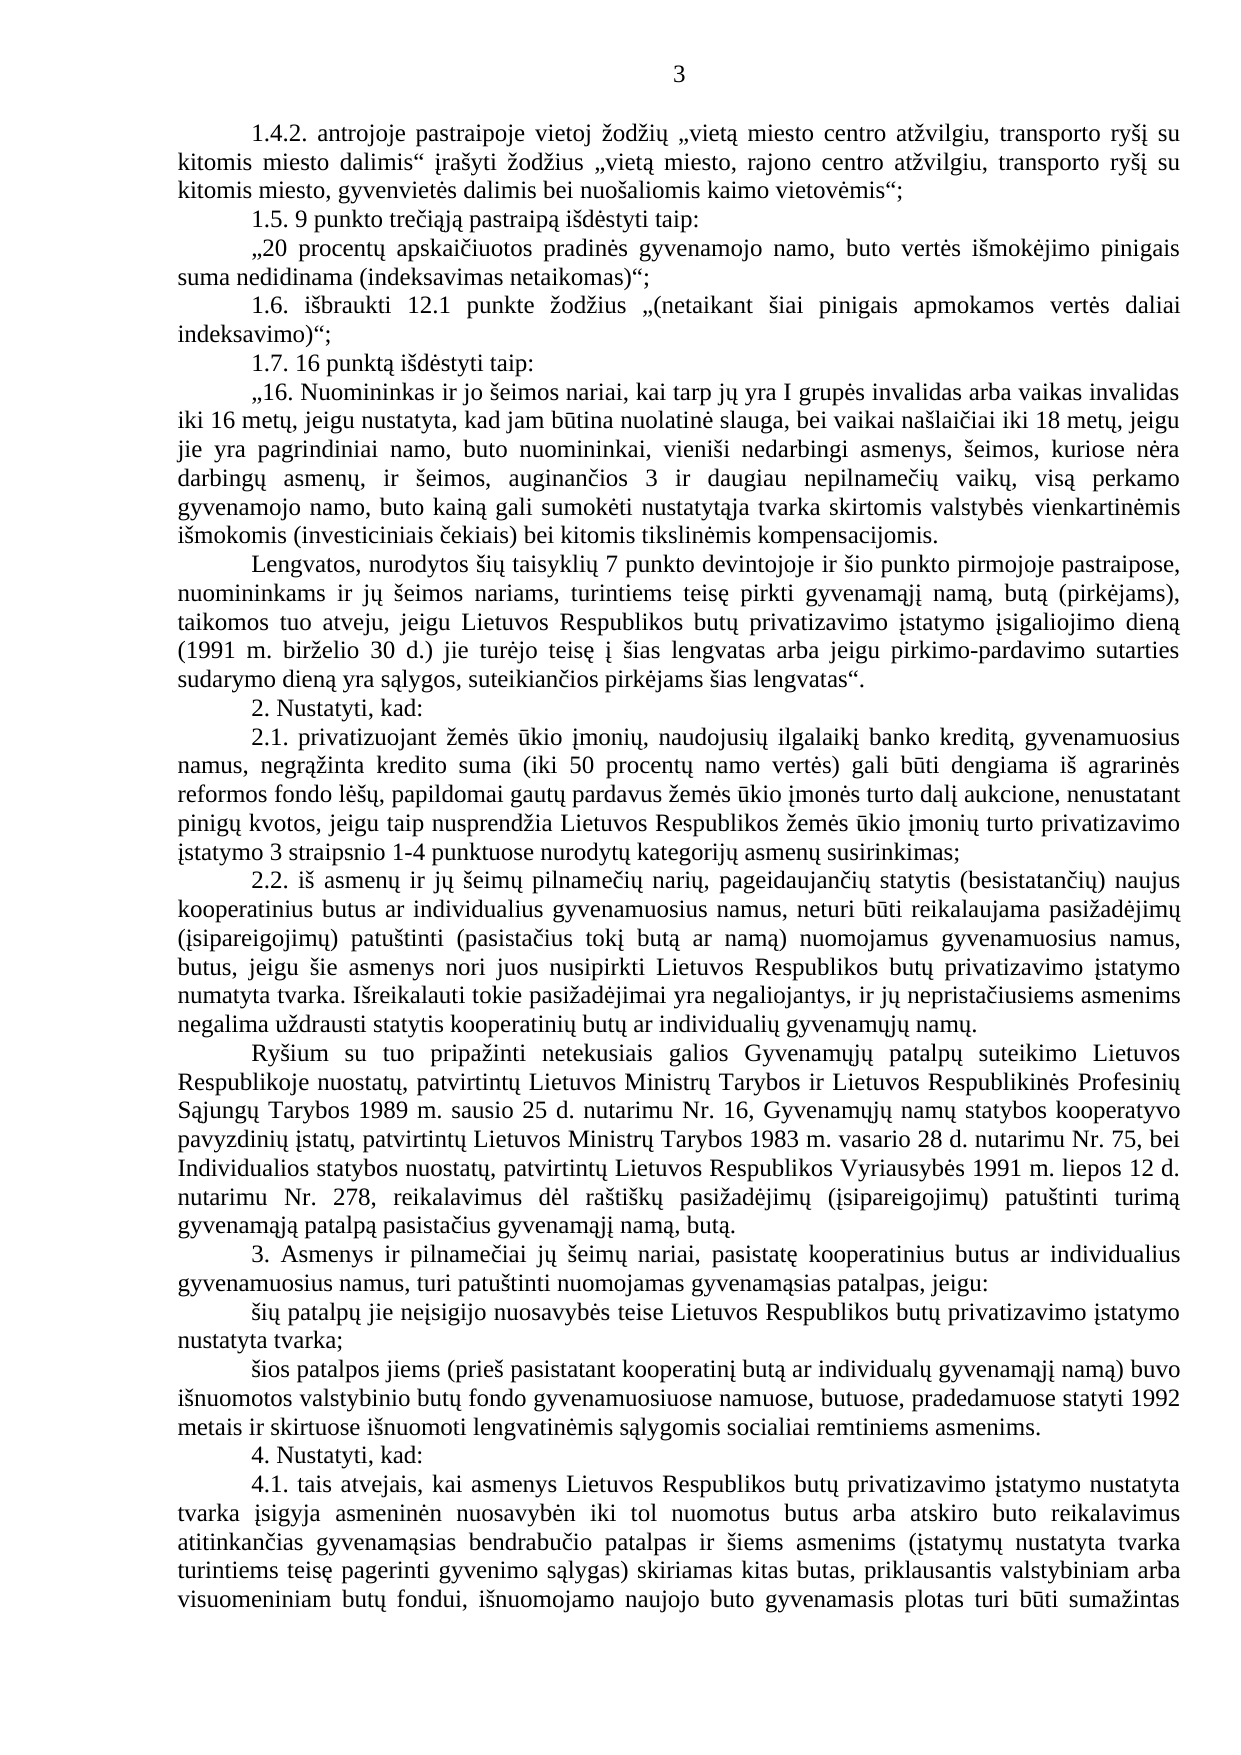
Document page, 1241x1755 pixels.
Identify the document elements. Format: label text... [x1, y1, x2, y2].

text 1.6. išbraukti 12.1 punkte žodžius „(netaikant šiai pinigais apmokamos vertės daliai indeksavimo)“; [177, 291, 1181, 348]
text 4.1. tais atvejais, kai asmenys Lietuvos Respublikos butų privatizavimo įstatymo nustatyta tvarka įsigyja asmeninėn nuosavybėn iki tol nuomotus butus arba atskiro buto reikalavimus atitinkančias gyvenamąsias bendrabučio patalpas ir šiems asmenims (įstatymų nustatyta tvarka turintiems teisę pagerinti gyvenimo sąlygas) skiriamas kitas butas, priklausantis valstybiniam arba visuomeniniam butų fondui, išnuomojamo naujojo buto gyvenamasis plotas turi būti sumažintas [177, 1469, 1181, 1613]
text 3. Asmenys ir pilnamečiai jų šeimų nariai, pasistatę kooperatinius butus ar individualius gyvenamuosius namus, turi patuštinti nuomojamas gyvenamąsias patalpas, jeigu: [177, 1239, 1181, 1297]
text šių patalpų jie neįsigijo nuosavybės teise Lietuvos Respublikos butų privatizavimo įstatymo nustatyta tvarka; [177, 1297, 1181, 1354]
text 2.1. privatizuojant žemės ūkio įmonių, naudojusių ilgalaikį banko kreditą, gyvenamuosius namus, negrąžinta kredito suma (iki 50 procentų namo vertės) gali būti dengiama iš agrarinės reformos fondo lėšų, papildomai gautų pardavus žemės ūkio įmonės turto dalį aukcione, nenustatant pinigų kvotos, jeigu taip nusprendžia Lietuvos Respublikos žemės ūkio įmonių turto privatizavimo įstatymo 3 straipsnio 1-4 punktuose nurodytų kategorijų asmenų susirinkimas; [177, 722, 1181, 866]
text 1.7. 16 punktą išdėstyti taip: [177, 348, 1181, 377]
text 2. Nustatyti, kad: [177, 693, 1181, 722]
text Lengvatos, nurodytos šių taisyklių 7 punkto devintojoje ir šio punkto pirmojoje pastraipose, nuomininkams ir jų šeimos nariams, turintiems teisę pirkti gyvenamąjį namą, butą (pirkėjams), taikomos tuo atveju, jeigu Lietuvos Respublikos butų privatizavimo įstatymo įsigaliojimo dieną (1991 m. birželio 30 d.) jie turėjo teisę į šias lengvatas arba jeigu pirkimo-pardavimo sutarties sudarymo dieną yra sąlygos, suteikiančios pirkėjams šias lengvatas“. [177, 549, 1181, 693]
text Ryšium su tuo pripažinti netekusiais galios Gyvenamųjų patalpų suteikimo Lietuvos Respublikoje nuostatų, patvirtintų Lietuvos Ministrų Tarybos ir Lietuvos Respublikinės Profesinių Sąjungų Tarybos 1989 m. sausio 25 d. nutarimu Nr. 16, Gyvenamųjų namų statybos kooperatyvo pavyzdinių įstatų, patvirtintų Lietuvos Ministrų Tarybos 1983 m. vasario 28 d. nutarimu Nr. 75, bei Individualios statybos nuostatų, patvirtintų Lietuvos Respublikos Vyriausybės 1991 m. liepos 12 d. nutarimu Nr. 278, reikalavimus dėl raštiškų pasižadėjimų (įsipareigojimų) patuštinti turimą gyvenamąją patalpą pasistačius gyvenamąjį namą, butą. [177, 1038, 1181, 1239]
text šios patalpos jiems (prieš pasistatant kooperatinį butą ar individualų gyvenamąjį namą) buvo išnuomotos valstybinio butų fondo gyvenamuosiuose namuose, butuose, pradedamuose statyti 1992 metais ir skirtuose išnuomoti lengvatinėmis sąlygomis socialiai remtiniems asmenims. [177, 1354, 1181, 1441]
text 4. Nustatyti, kad: [177, 1441, 1181, 1469]
text „16. Nuomininkas ir jo šeimos nariai, kai tarp jų yra I grupės invalidas arba vaikas invalidas iki 16 metų, jeigu nustatyta, kad jam būtina nuolatinė slauga, bei vaikai našlaičiai iki 18 metų, jeigu jie yra pagrindiniai namo, buto nuomininkai, vieniši nedarbingi asmenys, šeimos, kuriose nėra darbingų asmenų, ir šeimos, auginančios 3 ir daugiau nepilnamečių vaikų, visą perkamo gyvenamojo namo, buto kainą gali sumokėti nustatytąja tvarka skirtomis valstybės vienkartinėmis išmokomis (investiciniais čekiais) bei kitomis tikslinėmis kompensacijomis. [177, 377, 1181, 549]
text „20 procentų apskaičiuotos pradinės gyvenamojo namo, buto vertės išmokėjimo pinigais suma nedidinama (indeksavimas netaikomas)“; [177, 233, 1181, 291]
text 1.5. 9 punkto trečiąją pastraipą išdėstyti taip: [177, 204, 1181, 233]
text 1.4.2. antrojoje pastraipoje vietoj žodžių „vietą miesto centro atžvilgiu, transporto ryšį su kitomis miesto dalimis“ įrašyti žodžius „vietą miesto, rajono centro atžvilgiu, transporto ryšį su kitomis miesto, gyvenvietės dalimis bei nuošaliomis kaimo vietovėmis“; [177, 118, 1181, 204]
text 2.2. iš asmenų ir jų šeimų pilnamečių narių, pageidaujančių statytis (besistatančių) naujus kooperatinius butus ar individualius gyvenamuosius namus, neturi būti reikalaujama pasižadėjimų (įsipareigojimų) patuštinti (pasistačius tokį butą ar namą) nuomojamus gyvenamuosius namus, butus, jeigu šie asmenys nori juos nusipirkti Lietuvos Respublikos butų privatizavimo įstatymo numatyta tvarka. Išreikalauti tokie pasižadėjimai yra negaliojantys, ir jų nepristačiusiems asmenims negalima uždrausti statytis kooperatinių butų ar individualių gyvenamųjų namų. [177, 866, 1181, 1038]
